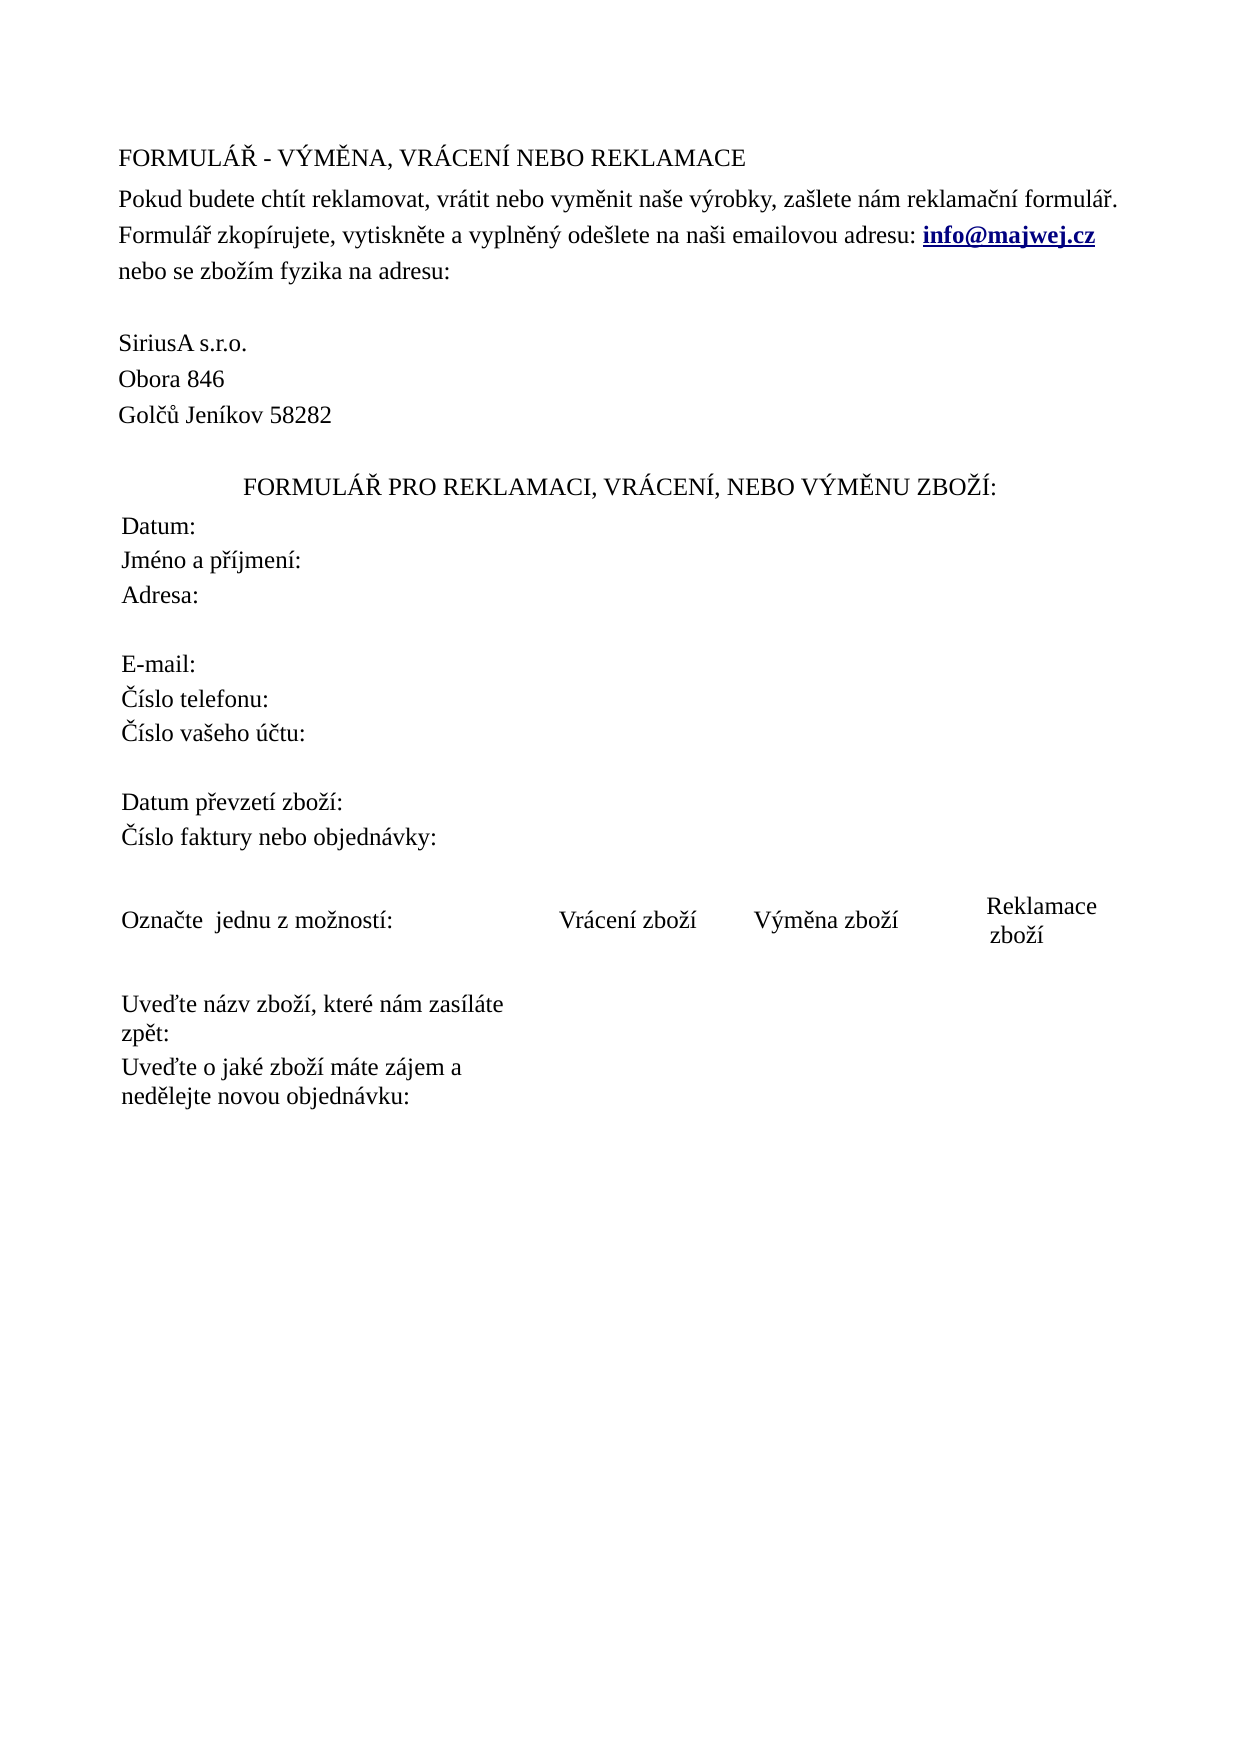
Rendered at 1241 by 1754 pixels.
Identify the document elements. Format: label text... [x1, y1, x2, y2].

table_cell Vrácení zboží [515, 888, 734, 952]
table_cell Označte jednu z možností: [118, 888, 514, 952]
subtitle FORMULÁŘ - VÝMĚNA, VRÁCENÍ NEBO REKLAMACE [118, 143, 1122, 172]
table_cell [118, 612, 1122, 646]
table_cell [515, 543, 1122, 577]
table_cell [515, 785, 1122, 819]
table_cell Reklamace zboží [917, 888, 1122, 952]
table_cell [515, 819, 1122, 854]
table_cell Adresa: [118, 577, 514, 612]
table_cell Uveďte o jaké zboží máte zájem a nedělejte novou objednávku: [118, 1050, 514, 1113]
table_cell [515, 1050, 1122, 1113]
table_cell [515, 986, 1122, 1049]
table_cell Číslo telefonu: [118, 681, 514, 715]
text Golčů Jeníkov 58282 [118, 400, 1122, 429]
text Pokud budete chtít reklamovat, vrátit nebo vyměnit naše výrobky, zašlete nám reklamační formulář. [118, 184, 1122, 213]
text FORMULÁŘ PRO REKLAMACI, VRÁCENÍ, NEBO VÝMĚNU ZBOŽÍ: [118, 472, 1122, 501]
table_cell [118, 750, 1122, 784]
table_cell Datum převzetí zboží: [118, 785, 514, 819]
table_cell [515, 646, 1122, 681]
table_cell Uveďte názv zboží, které nám zasíláte zpět: [118, 986, 514, 1049]
table_cell [515, 715, 1122, 750]
table_cell Jméno a příjmení: [118, 543, 514, 577]
table_header [515, 508, 1122, 542]
table_cell [118, 952, 1122, 986]
text SiriusA s.r.o. [118, 328, 1122, 357]
table_cell Číslo faktury nebo objednávky: [118, 819, 514, 854]
table_cell Číslo vašeho účtu: [118, 715, 514, 750]
table_cell [515, 681, 1122, 715]
table_cell E-mail: [118, 646, 514, 681]
table_cell [118, 854, 1122, 888]
text Obora 846 [118, 364, 1122, 393]
table_cell Výměna zboží [735, 888, 917, 952]
table_header Datum: [118, 508, 514, 542]
text Formulář zkopírujete, vytiskněte a vyplněný odešlete na naši emailovou adresu: info@majwej.cz nebo se zbožím fyzika na adresu: [118, 220, 1122, 285]
table_cell [515, 577, 1122, 612]
